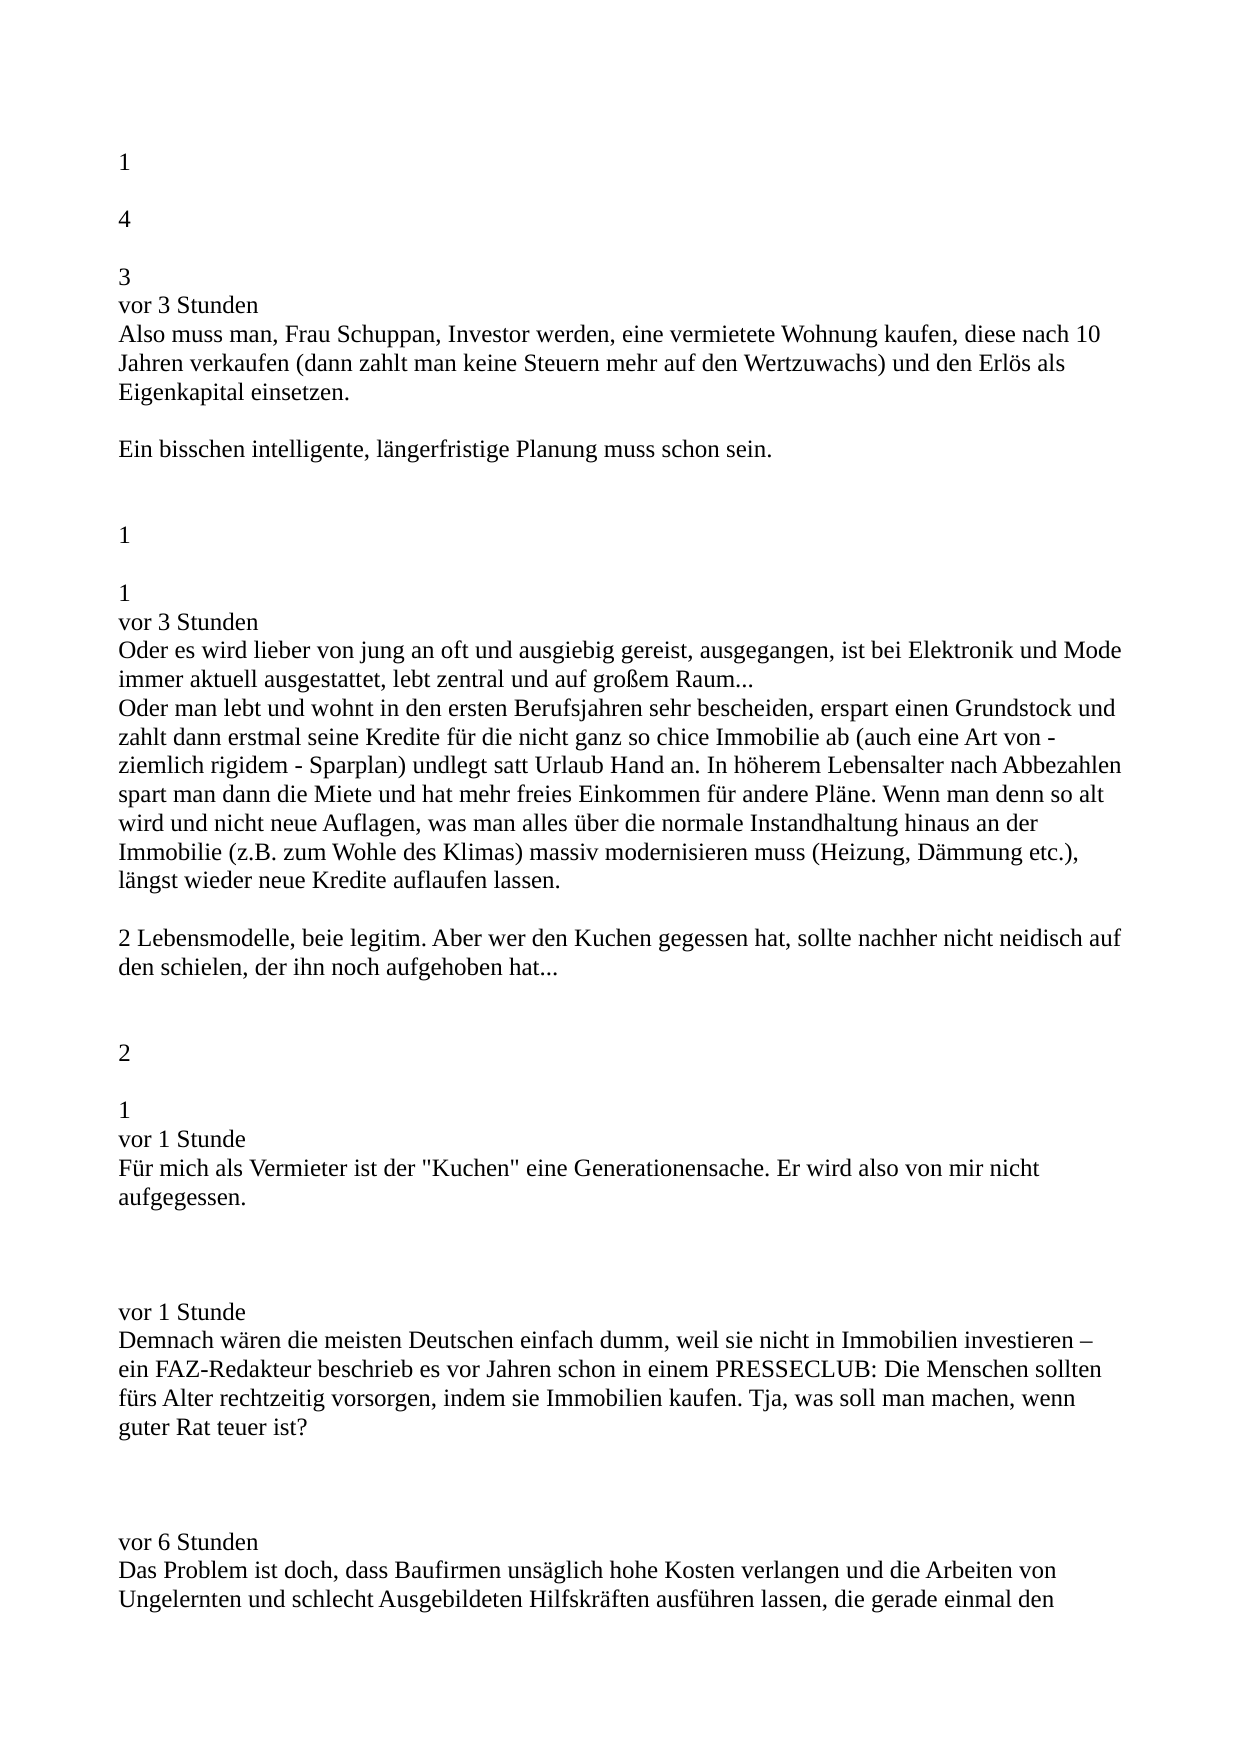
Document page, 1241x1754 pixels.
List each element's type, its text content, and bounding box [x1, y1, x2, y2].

text 1 [118, 521, 1122, 549]
text vor 1 Stunde [118, 1297, 1122, 1326]
text vor 1 Stunde [118, 1124, 1122, 1153]
text Ein bisschen intelligente, längerfristige Planung muss schon sein. [118, 434, 1122, 463]
text vor 3 Stunden [118, 291, 1122, 319]
text Oder man lebt und wohnt in den ersten Berufsjahren sehr bescheiden, erspart einen Grundstock und zahlt dann erstmal seine Kredite für die nicht ganz so chice Immobilie ab (auch eine Art von - ziemlich rigidem - Sparplan) undlegt satt Urlaub Hand an. In höherem Lebensalter nach Abbezahlen spart man dann die Miete und hat mehr freies Einkommen für andere Pläne. Wenn man denn so alt wird und nicht neue Auflagen, was man alles über die normale Instandhaltung hinaus an der Immobilie (z.B. zum Wohle des Klimas) massiv modernisieren muss (Heizung, Dämmung etc.), längst wieder neue Kredite auflaufen lassen. [118, 693, 1122, 894]
text 1 [118, 1096, 1122, 1124]
text 2 Lebensmodelle, beie legitim. Aber wer den Kuchen gegessen hat, sollte nachher nicht neidisch auf den schielen, der ihn noch aufgehoben hat... [118, 923, 1122, 981]
text 1 [118, 578, 1122, 607]
text vor 6 Stunden [118, 1527, 1122, 1556]
text 4 [118, 204, 1122, 233]
text vor 3 Stunden [118, 607, 1122, 636]
text 3 [118, 262, 1122, 291]
text Also muss man, Frau Schuppan, Investor werden, eine vermietete Wohnung kaufen, diese nach 10 Jahren verkaufen (dann zahlt man keine Steuern mehr auf den Wertzuwachs) und den Erlös als Eigenkapital einsetzen. [118, 319, 1122, 406]
text Für mich als Vermieter ist der "Kuchen" eine Generationensache. Er wird also von mir nicht aufgegessen. [118, 1153, 1122, 1211]
text Das Problem ist doch, dass Baufirmen unsäglich hohe Kosten verlangen und die Arbeiten von Ungelernten und schlecht Ausgebildeten Hilfskräften ausführen lassen, die gerade einmal den [118, 1556, 1122, 1613]
text 1 [118, 147, 1122, 176]
text Oder es wird lieber von jung an oft und ausgiebig gereist, ausgegangen, ist bei Elektronik und Mode immer aktuell ausgestattet, lebt zentral und auf großem Raum... [118, 636, 1122, 693]
text Demnach wären die meisten Deutschen einfach dumm, weil sie nicht in Immobilien investieren – ein FAZ-Redakteur beschrieb es vor Jahren schon in einem PRESSECLUB: Die Menschen sollten fürs Alter rechtzeitig vorsorgen, indem sie Immobilien kaufen. Tja, was soll man machen, wenn guter Rat teuer ist? [118, 1326, 1122, 1441]
text 2 [118, 1038, 1122, 1067]
